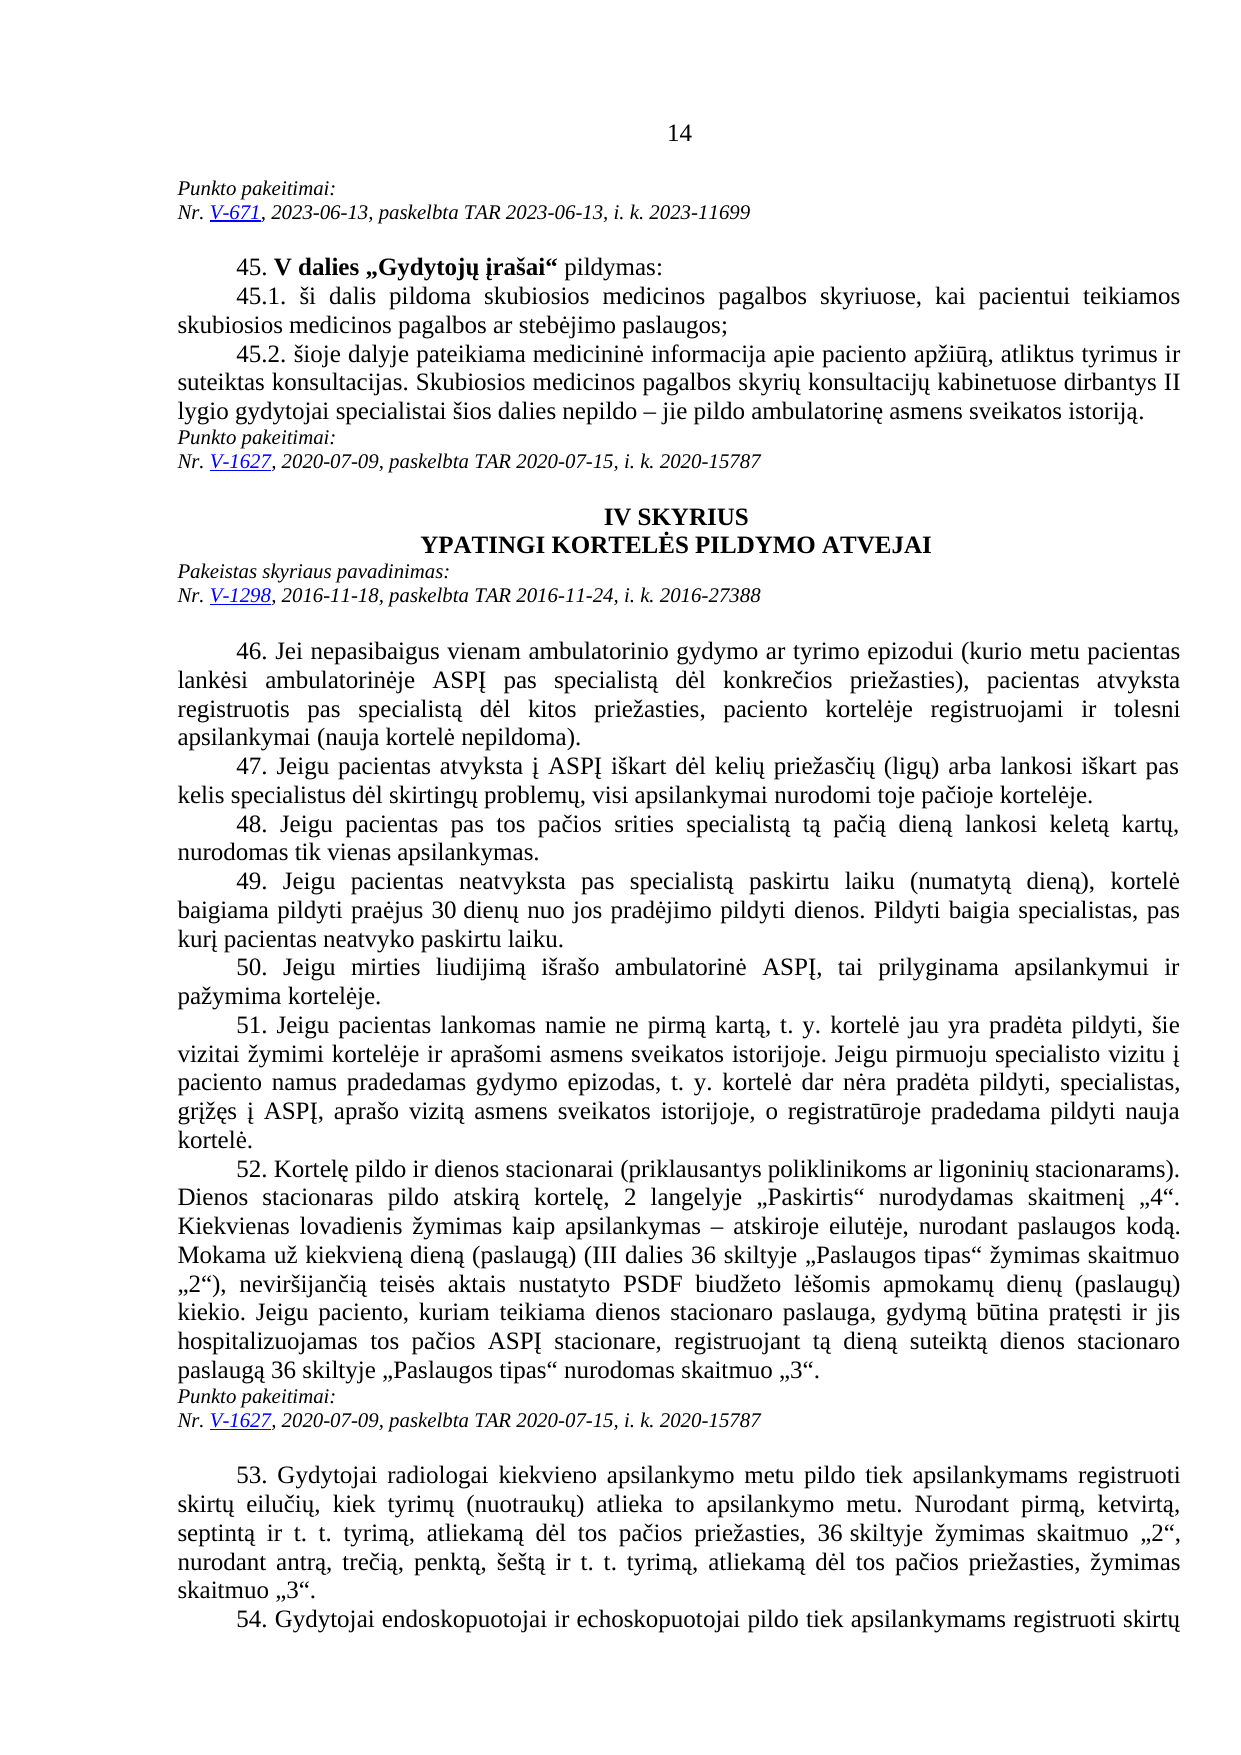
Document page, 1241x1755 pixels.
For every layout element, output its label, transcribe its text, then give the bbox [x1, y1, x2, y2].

text 46. Jei nepasibaigus vienam ambulatorinio gydymo ar tyrimo epizodui (kurio metu pacientas lankėsi ambulatorinėje ASPĮ pas specialistą dėl konkrečios priežasties), pacientas atvyksta registruotis pas specialistą dėl kitos priežasties, paciento kortelėje registruojami ir tolesni apsilankymai (nauja kortelė nepildoma). [177, 636, 1181, 751]
text 52. Kortelę pildo ir dienos stacionarai (priklausantys poliklinikoms ar ligoninių stacionarams). Dienos stacionaras pildo atskirą kortelę, 2 langelyje „Paskirtis“ nurodydamas skaitmenį „4“. Kiekvienas lovadienis žymimas kaip apsilankymas – atskiroje eilutėje, nurodant paslaugos kodą. Mokama už kiekvieną dieną (paslaugą) (III dalies 36 skiltyje „Paslaugos tipas“ žymimas skaitmuo „2“), neviršijančią teisės aktais nustatyto PSDF biudžeto lėšomis apmokamų dienų (paslaugų) kiekio. Jeigu paciento, kuriam teikiama dienos stacionaro paslauga, gydymą būtina pratęsti ir jis hospitalizuojamas tos pačios ASPĮ stacionare, registruojant tą dieną suteiktą dienos stacionaro paslaugą 36 skiltyje „Paslaugos tipas“ nurodomas skaitmuo „3“. [177, 1154, 1181, 1384]
text IV SKYRIUS YPATINGI KORTELĖS PILDYMO ATVEJAI [177, 502, 1181, 559]
text Punkto pakeitimai: [177, 176, 1181, 200]
text 48. Jeigu pacientas pas tos pačios srities specialistą tą pačią dieną lankosi keletą kartų, nurodomas tik vienas apsilankymas. [177, 809, 1181, 866]
text 54. Gydytojai endoskopuotojai ir echoskopuotojai pildo tiek apsilankymams registruoti skirtų [177, 1604, 1181, 1633]
text Punkto pakeitimai: [177, 1384, 1181, 1408]
text Nr. V-1627, 2020-07-09, paskelbta TAR 2020-07-15, i. k. 2020-15787 [177, 1408, 1181, 1432]
text 51. Jeigu pacientas lankomas namie ne pirmą kartą, t. y. kortelė jau yra pradėta pildyti, šie vizitai žymimi kortelėje ir aprašomi asmens sveikatos istorijoje. Jeigu pirmuoju specialisto vizitu į paciento namus pradedamas gydymo epizodas, t. y. kortelė dar nėra pradėta pildyti, specialistas, grįžęs į ASPĮ, aprašo vizitą asmens sveikatos istorijoje, o registratūroje pradedama pildyti nauja kortelė. [177, 1010, 1181, 1154]
text 49. Jeigu pacientas neatvyksta pas specialistą paskirtu laiku (numatytą dieną), kortelė baigiama pildyti praėjus 30 dienų nuo jos pradėjimo pildyti dienos. Pildyti baigia specialistas, pas kurį pacientas neatvyko paskirtu laiku. [177, 866, 1181, 952]
text Nr. V-671, 2023-06-13, paskelbta TAR 2023-06-13, i. k. 2023-11699 [177, 200, 1181, 224]
text Nr. V-1298, 2016-11-18, paskelbta TAR 2016-11-24, i. k. 2016-27388 [177, 583, 1181, 607]
text 45.2. šioje dalyje pateikiama medicininė informacija apie paciento apžiūrą, atliktus tyrimus ir suteiktas konsultacijas. Skubiosios medicinos pagalbos skyrių konsultacijų kabinetuose dirbantys II lygio gydytojai specialistai šios dalies nepildo – jie pildo ambulatorinę asmens sveikatos istoriją. [177, 339, 1181, 425]
text Nr. V-1627, 2020-07-09, paskelbta TAR 2020-07-15, i. k. 2020-15787 [177, 449, 1181, 473]
text 45.1. ši dalis pildoma skubiosios medicinos pagalbos skyriuose, kai pacientui teikiamos skubiosios medicinos pagalbos ar stebėjimo paslaugos; [177, 281, 1181, 339]
text Punkto pakeitimai: [177, 425, 1181, 449]
text 45. V dalies „Gydytojų įrašai“ pildymas: [177, 252, 1181, 281]
text 47. Jeigu pacientas atvyksta į ASPĮ iškart dėl kelių priežasčių (ligų) arba lankosi iškart pas kelis specialistus dėl skirtingų problemų, visi apsilankymai nurodomi toje pačioje kortelėje. [177, 751, 1181, 809]
text 53. Gydytojai radiologai kiekvieno apsilankymo metu pildo tiek apsilankymams registruoti skirtų eilučių, kiek tyrimų (nuotraukų) atlieka to apsilankymo metu. Nurodant pirmą, ketvirtą, septintą ir t. t. tyrimą, atliekamą dėl tos pačios priežasties, 36 skiltyje žymimas skaitmuo „2“, nurodant antrą, trečią, penktą, šeštą ir t. t. tyrimą, atliekamą dėl tos pačios priežasties, žymimas skaitmuo „3“. [177, 1461, 1181, 1604]
text 50. Jeigu mirties liudijimą išrašo ambulatorinė ASPĮ, tai prilyginama apsilankymui ir pažymima kortelėje. [177, 952, 1181, 1010]
text Pakeistas skyriaus pavadinimas: [177, 559, 1181, 583]
